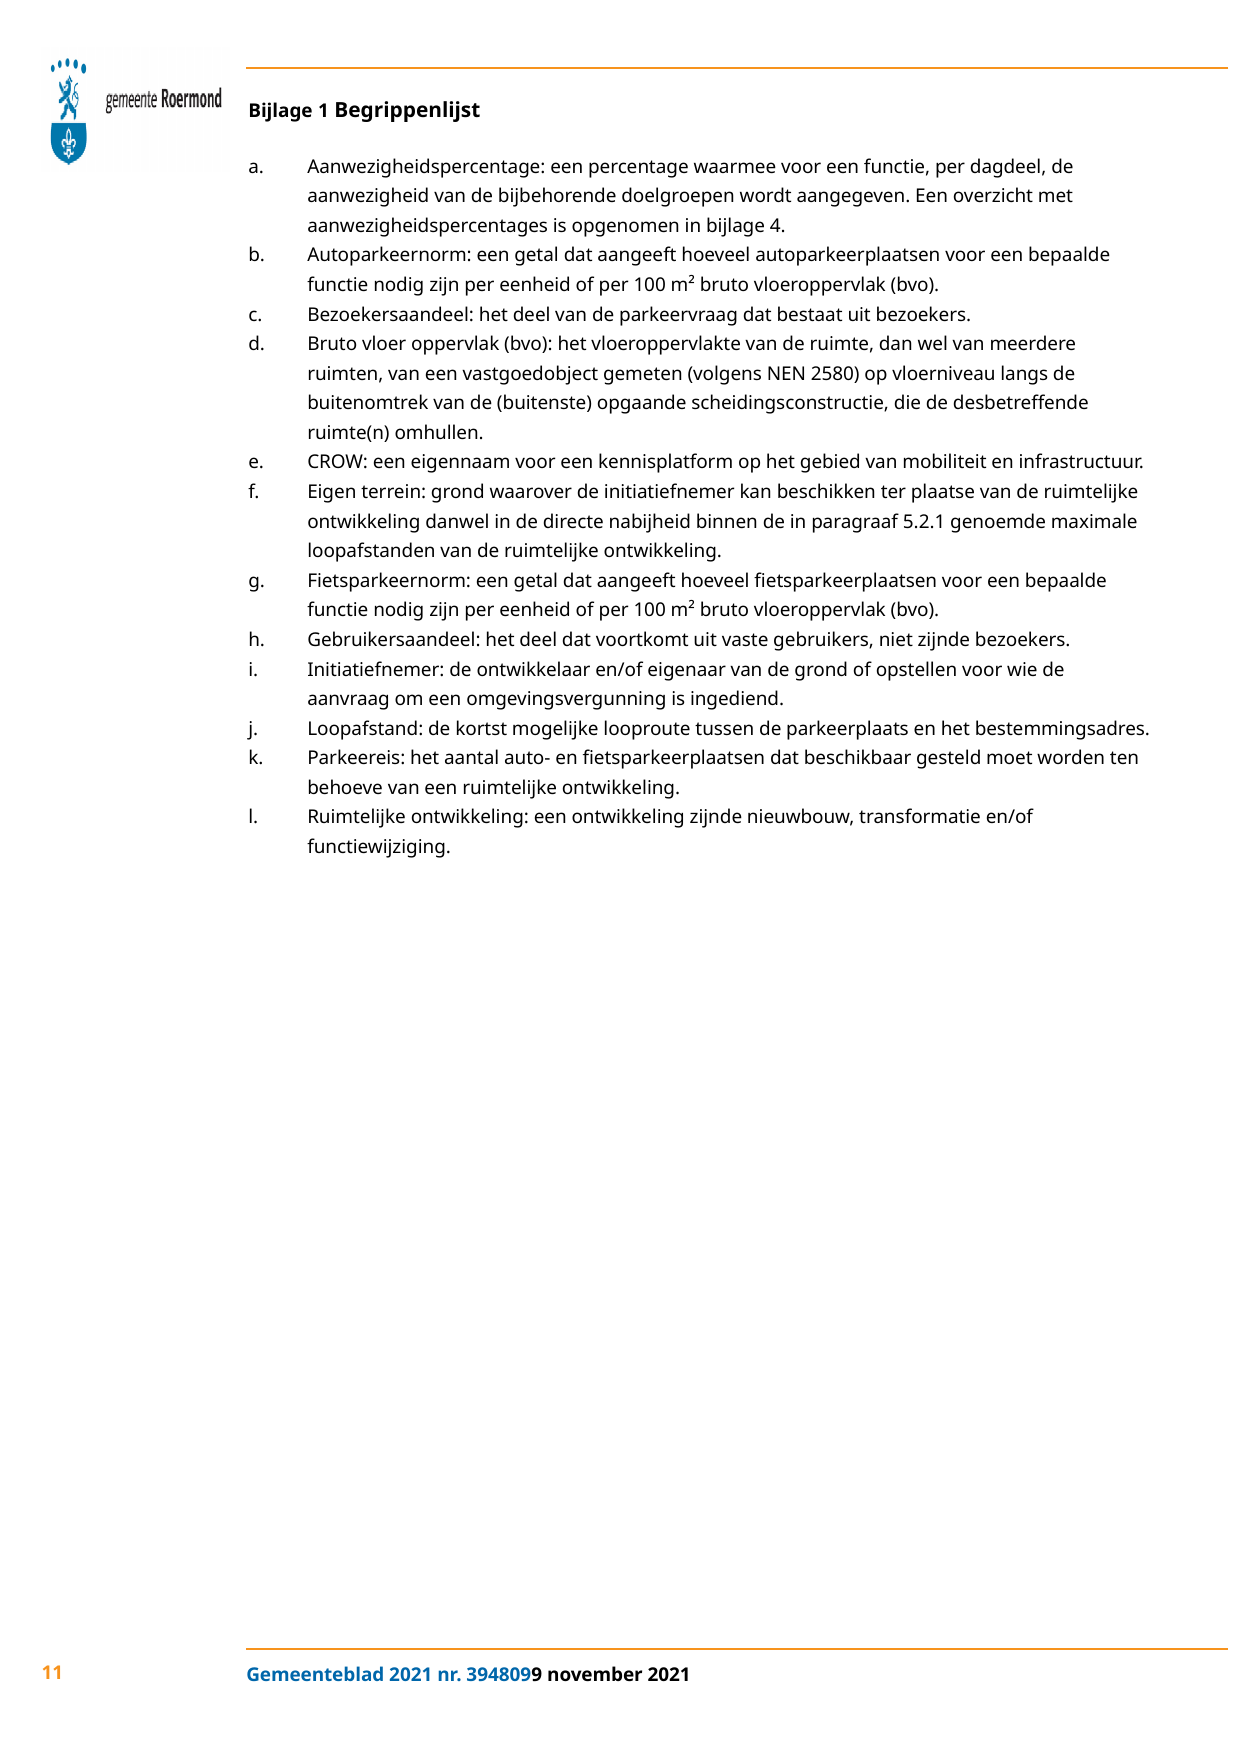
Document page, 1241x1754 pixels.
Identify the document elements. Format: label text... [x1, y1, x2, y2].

list Ruimtelijke ontwikkeling: een ontwikkeling zijnde nieuwbouw, transformatie en/of functiewijziging. [248, 804, 1152, 859]
list Bruto vloer oppervlak (bvo): het vloeroppervlakte van de ruimte, dan wel van meerdere ruimten, van een vastgoedobject gemeten (volgens NEN 2580) op vloerniveau langs de buitenomtrek van de (buitenste) opgaande scheidingsconstructie, die de desbetreffende ruimte(n) omhullen. [248, 330, 1152, 445]
list Fietsparkeernorm: een getal dat aangeeft hoeveel fietsparkeerplaatsen voor een bepaalde functie nodig zijn per eenheid of per 100 m² bruto vloeroppervlak (bvo). [248, 567, 1152, 622]
list Aanwezigheidspercentage: een percentage waarmee voor een functie, per dagdeel, de aanwezigheid van de bijbehorende doelgroepen wordt aangegeven. Een overzicht met aanwezigheidspercentages is opgenomen in bijlage 4. [248, 153, 1152, 238]
list Gebruikersaandeel: het deel dat voortkomt uit vaste gebruikers, niet zijnde bezoekers. [248, 626, 1152, 652]
picture [41, 47, 231, 172]
list CROW: een eigennaam voor een kennisplatform op het gebied van mobiliteit en infrastructuur. [248, 449, 1152, 474]
list Bezoekersaandeel: het deel van de parkeervraag dat bestaat uit bezoekers. [248, 301, 1152, 327]
list Autoparkeernorm: een getal dat aangeeft hoeveel autoparkeerplaatsen voor een bepaalde functie nodig zijn per eenheid of per 100 m² bruto vloeroppervlak (bvo). [248, 242, 1152, 297]
list Loopafstand: de kortst mogelijke looproute tussen de parkeerplaats en het bestemmingsadres. [248, 715, 1152, 741]
list Initiatiefnemer: de ontwikkelaar en/of eigenaar van de grond of opstellen voor wie de aanvraag om een omgevingsvergunning is ingediend. [248, 656, 1152, 711]
list Eigen terrein: grond waarover de initiatiefnemer kan beschikken ter plaatse van de ruimtelijke ontwikkeling danwel in de directe nabijheid binnen de in paragraaf 5.2.1 genoemde maximale loopafstanden van de ruimtelijke ontwikkeling. [248, 478, 1152, 563]
list Parkeereis: het aantal auto- en fietsparkeerplaatsen dat beschikbaar gesteld moet worden ten behoeve van een ruimtelijke ontwikkeling. [248, 744, 1152, 800]
text Bijlage 1 Begrippenlijst [248, 95, 1152, 123]
